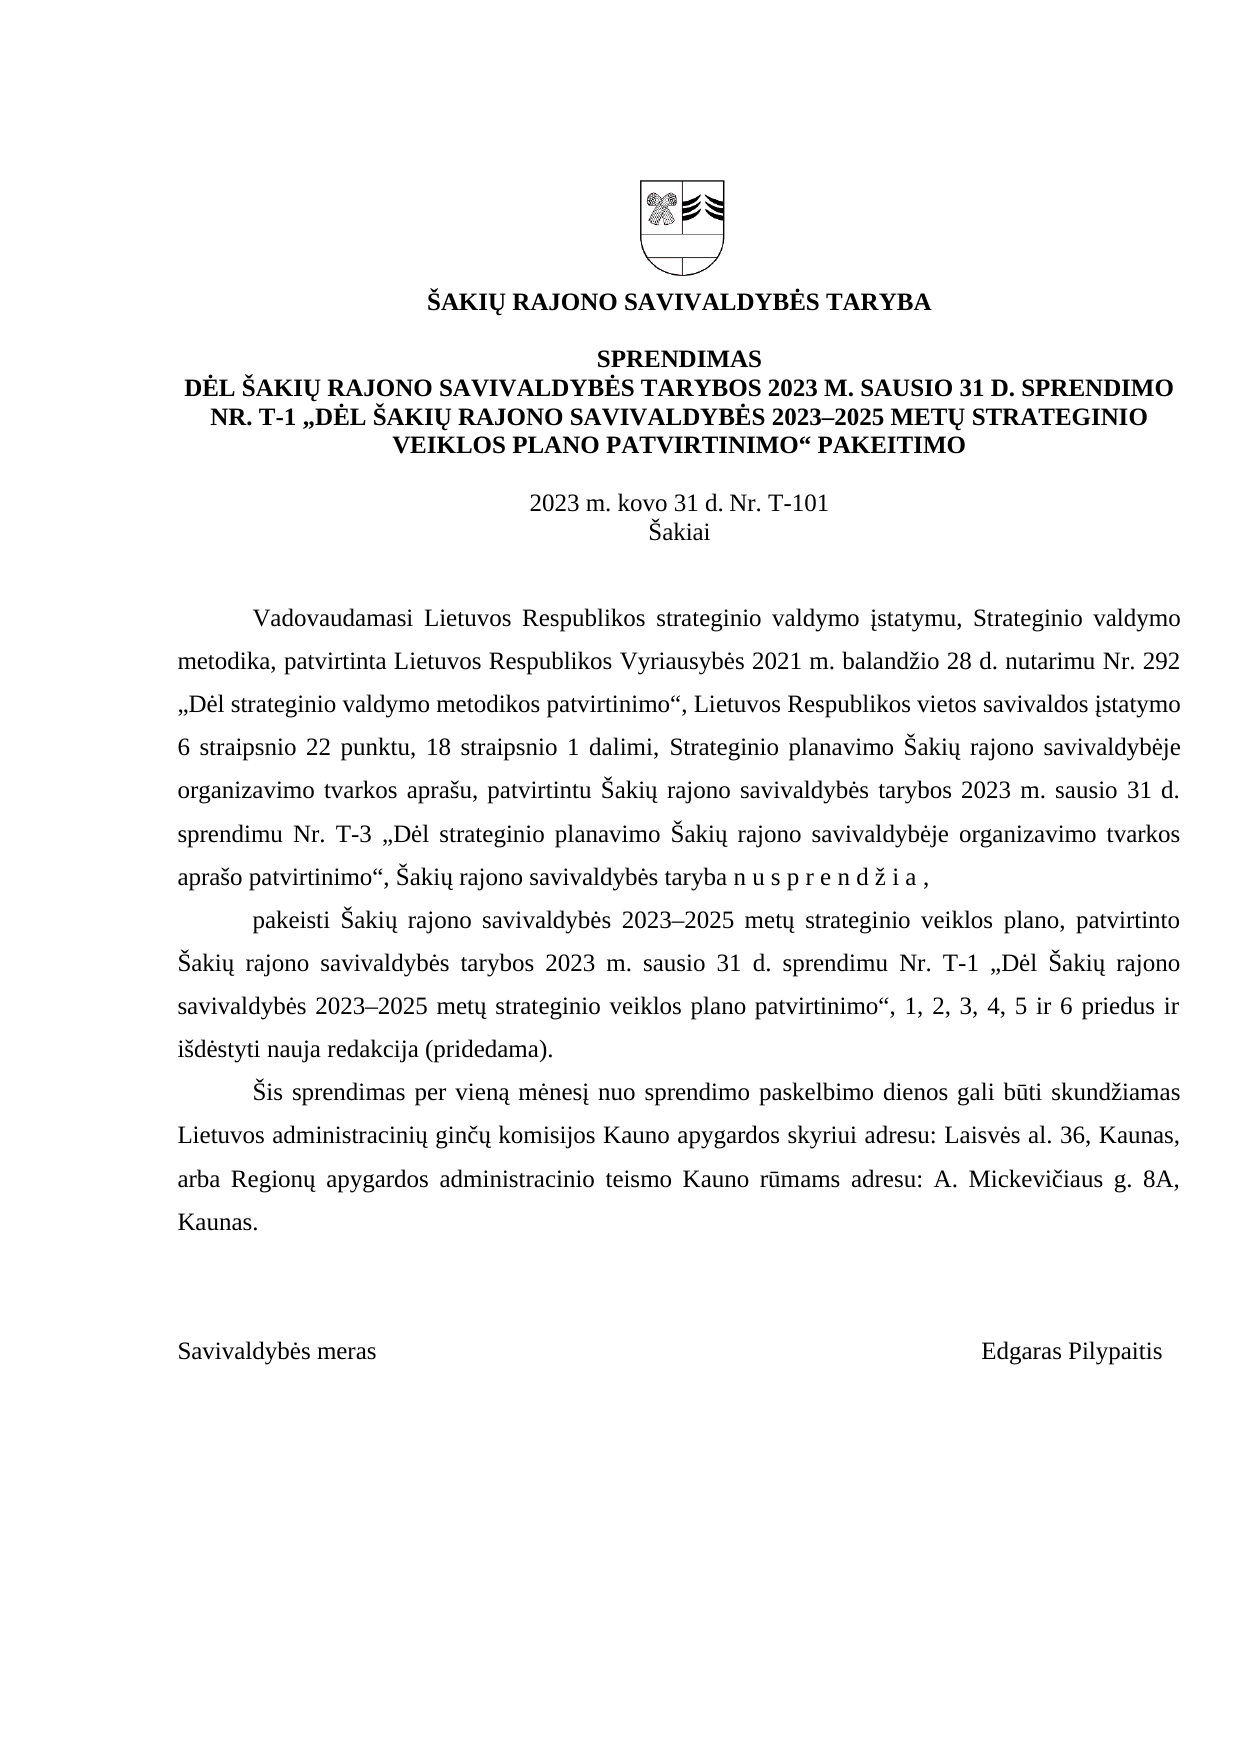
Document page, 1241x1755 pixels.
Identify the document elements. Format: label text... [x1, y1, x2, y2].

text Savivaldybės meras Edgaras Pilypaitis [177, 1336, 1181, 1365]
subtitle SPRENDIMAS [177, 344, 1181, 373]
text pakeisti Šakių rajono savivaldybės 2023–2025 metų strateginio veiklos plano, patvirtinto Šakių rajono savivaldybės tarybos 2023 m. sausio 31 d. sprendimu Nr. T-1 „Dėl Šakių rajono savivaldybės 2023–2025 metų strateginio veiklos plano patvirtinimo“, 1, 2, 3, 4, 5 ir 6 priedus ir išdėstyti nauja redakcija (pridedama). [177, 905, 1181, 1063]
text Šis sprendimas per vieną mėnesį nuo sprendimo paskelbimo dienos gali būti skundžiamas Lietuvos administracinių ginčų komisijos Kauno apygardos skyriui adresu: Laisvės al. 36, Kaunas, arba Regionų apygardos administracinio teismo Kauno rūmams adresu: A. Mickevičiaus g. 8A, Kaunas. [177, 1077, 1181, 1236]
text ŠAKIŲ RAJONO SAVIVALDYBĖS TARYBA [177, 287, 1181, 316]
text DĖL ŠAKIŲ RAJONO SAVIVALDYBĖS TARYBOS 2023 M. SAUSIO 31 D. SPRENDIMO NR. T-1 „DĖL ŠAKIŲ RAJONO SAVIVALDYBĖS 2023–2025 METŲ STRATEGINIO VEIKLOS PLANO PATVIRTINIMO“ PAKEITIMO [177, 373, 1181, 459]
text Šakiai [177, 517, 1181, 546]
text 2023 m. kovo 31 d. Nr. T-101 [177, 488, 1181, 517]
text Vadovaudamasi Lietuvos Respublikos strateginio valdymo įstatymu, Strateginio valdymo metodika, patvirtinta Lietuvos Respublikos Vyriausybės 2021 m. balandžio 28 d. nutarimu Nr. 292 „Dėl strateginio valdymo metodikos patvirtinimo“, Lietuvos Respublikos vietos savivaldos įstatymo 6 straipsnio 22 punktu, 18 straipsnio 1 dalimi, Strateginio planavimo Šakių rajono savivaldybėje organizavimo tvarkos aprašu, patvirtintu Šakių rajono savivaldybės tarybos 2023 m. sausio 31 d. sprendimu Nr. T-3 „Dėl strateginio planavimo Šakių rajono savivaldybėje organizavimo tvarkos aprašo patvirtinimo“, Šakių rajono savivaldybės taryba nusprendžia, [177, 603, 1181, 891]
